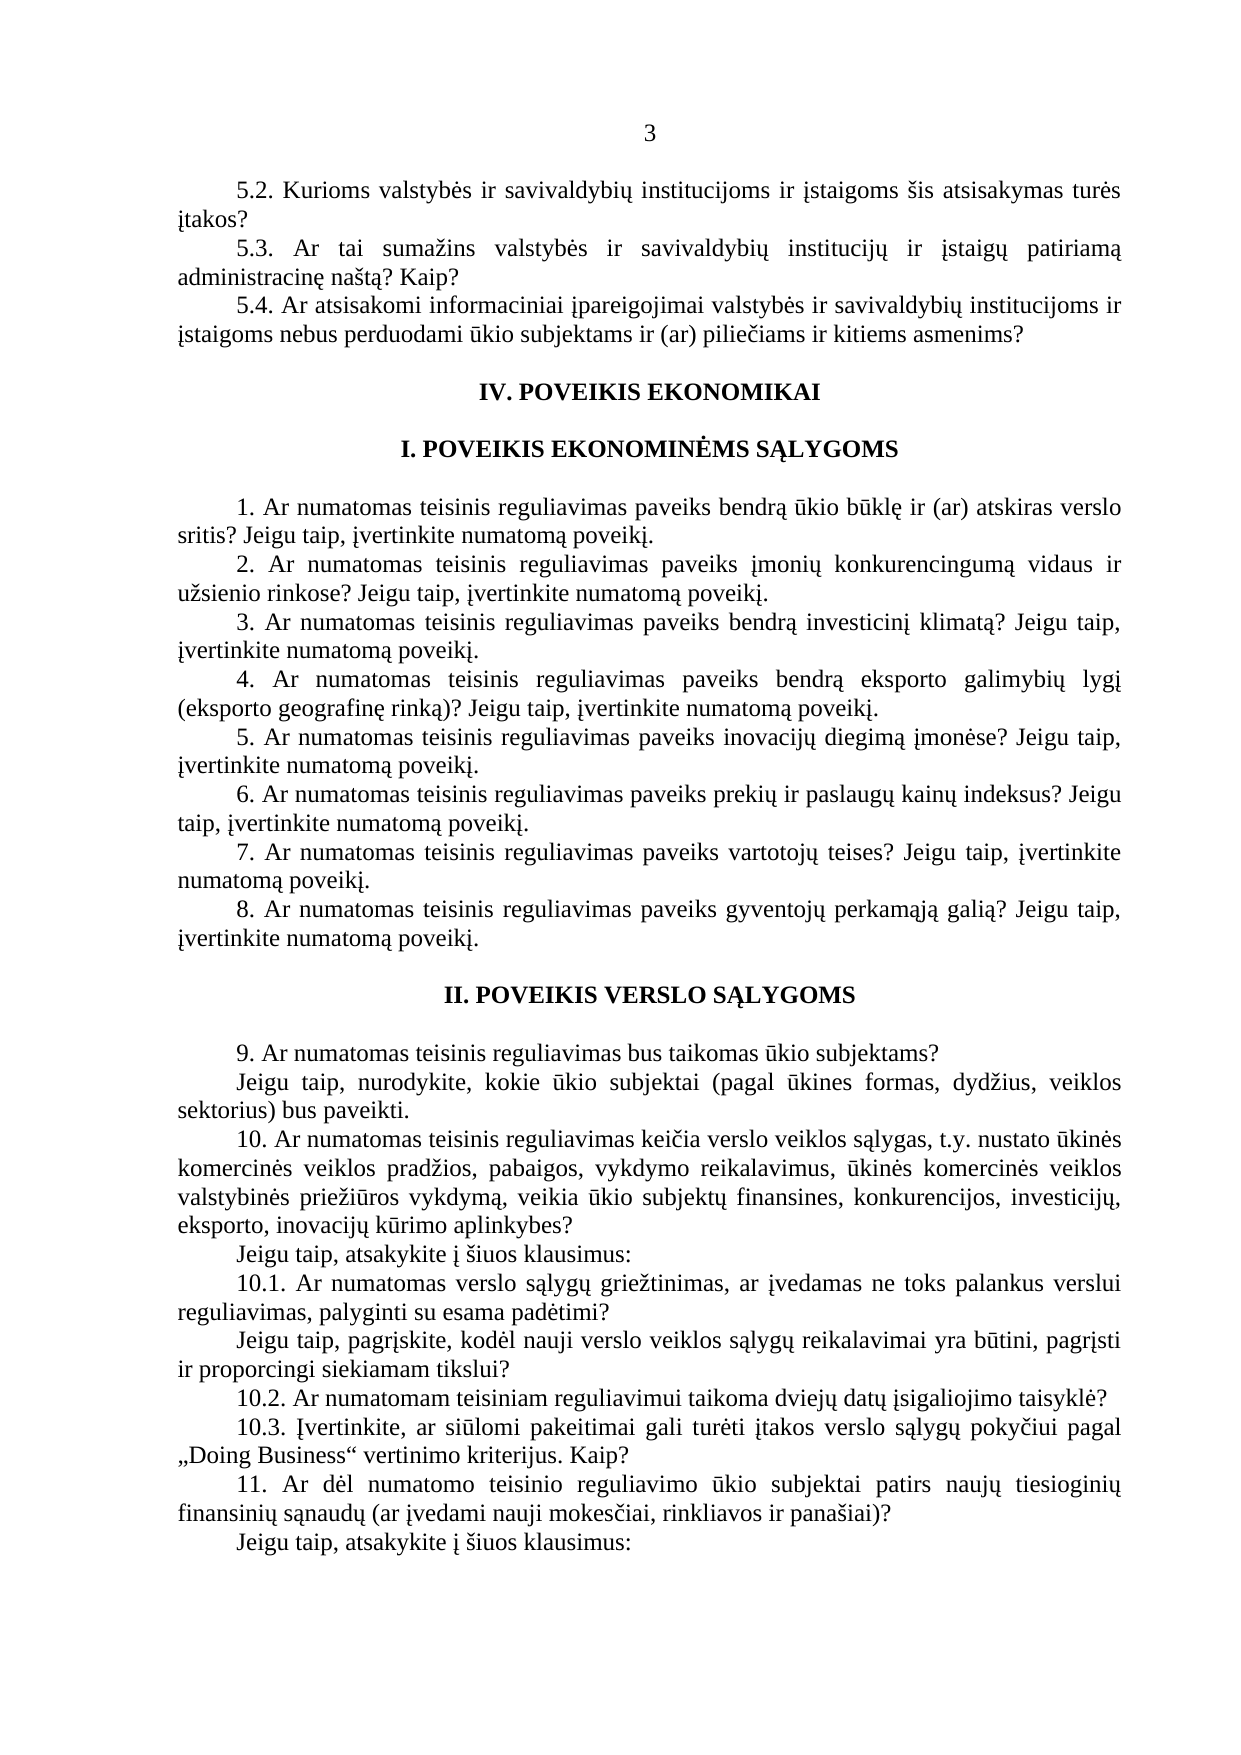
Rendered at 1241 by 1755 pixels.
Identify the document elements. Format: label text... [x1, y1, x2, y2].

text Jeigu taip, atsakykite į šiuos klausimus: [177, 1239, 1122, 1268]
text 10.3. Įvertinkite, ar siūlomi pakeitimai gali turėti įtakos verslo sąlygų pokyčiui pagal „Doing Business“ vertinimo kriterijus. Kaip? [177, 1412, 1122, 1469]
text II. POVEIKIS VERSLO SĄLYGOMS [177, 981, 1122, 1009]
text 5. Ar numatomas teisinis reguliavimas paveiks inovacijų diegimą įmonėse? Jeigu taip, įvertinkite numatomą poveikį. [177, 722, 1122, 779]
text Jeigu taip, pagrįskite, kodėl nauji verslo veiklos sąlygų reikalavimai yra būtini, pagrįsti ir proporcingi siekiamam tikslui? [177, 1326, 1122, 1383]
text 1. Ar numatomas teisinis reguliavimas paveiks bendrą ūkio būklę ir (ar) atskiras verslo sritis? Jeigu taip, įvertinkite numatomą poveikį. [177, 492, 1122, 549]
text Jeigu taip, atsakykite į šiuos klausimus: [177, 1527, 1122, 1556]
text 10. Ar numatomas teisinis reguliavimas keičia verslo veiklos sąlygas, t.y. nustato ūkinės komercinės veiklos pradžios, pabaigos, vykdymo reikalavimus, ūkinės komercinės veiklos valstybinės priežiūros vykdymą, veikia ūkio subjektų finansines, konkurencijos, investicijų, eksporto, inovacijų kūrimo aplinkybes? [177, 1124, 1122, 1239]
text 6. Ar numatomas teisinis reguliavimas paveiks prekių ir paslaugų kainų indeksus? Jeigu taip, įvertinkite numatomą poveikį. [177, 779, 1122, 837]
text 5.2. Kurioms valstybės ir savivaldybių institucijoms ir įstaigoms šis atsisakymas turės įtakos? [177, 176, 1122, 233]
text 10.1. Ar numatomas verslo sąlygų griežtinimas, ar įvedamas ne toks palankus verslui reguliavimas, palyginti su esama padėtimi? [177, 1268, 1122, 1326]
text 8. Ar numatomas teisinis reguliavimas paveiks gyventojų perkamąją galią? Jeigu taip, įvertinkite numatomą poveikį. [177, 894, 1122, 952]
text 9. Ar numatomas teisinis reguliavimas bus taikomas ūkio subjektams? [177, 1038, 1122, 1067]
text 5.3. Ar tai sumažins valstybės ir savivaldybių institucijų ir įstaigų patiriamą administracinę naštą? Kaip? [177, 233, 1122, 291]
text 4. Ar numatomas teisinis reguliavimas paveiks bendrą eksporto galimybių lygį (eksporto geografinę rinką)? Jeigu taip, įvertinkite numatomą poveikį. [177, 664, 1122, 722]
text IV. POVEIKIS EKONOMIKAI [177, 377, 1122, 406]
text 5.4. Ar atsisakomi informaciniai įpareigojimai valstybės ir savivaldybių institucijoms ir įstaigoms nebus perduodami ūkio subjektams ir (ar) piliečiams ir kitiems asmenims? [177, 291, 1122, 348]
text 10.2. Ar numatomam teisiniam reguliavimui taikoma dviejų datų įsigaliojimo taisyklė? [177, 1383, 1122, 1412]
text 11. Ar dėl numatomo teisinio reguliavimo ūkio subjektai patirs naujų tiesioginių finansinių sąnaudų (ar įvedami nauji mokesčiai, rinkliavos ir panašiai)? [177, 1469, 1122, 1527]
text 3. Ar numatomas teisinis reguliavimas paveiks bendrą investicinį klimatą? Jeigu taip, įvertinkite numatomą poveikį. [177, 607, 1122, 664]
text I. POVEIKIS EKONOMINĖMS SĄLYGOMS [177, 434, 1122, 463]
text 2. Ar numatomas teisinis reguliavimas paveiks įmonių konkurencingumą vidaus ir užsienio rinkose? Jeigu taip, įvertinkite numatomą poveikį. [177, 549, 1122, 607]
text 7. Ar numatomas teisinis reguliavimas paveiks vartotojų teises? Jeigu taip, įvertinkite numatomą poveikį. [177, 837, 1122, 894]
text Jeigu taip, nurodykite, kokie ūkio subjektai (pagal ūkines formas, dydžius, veiklos sektorius) bus paveikti. [177, 1067, 1122, 1124]
